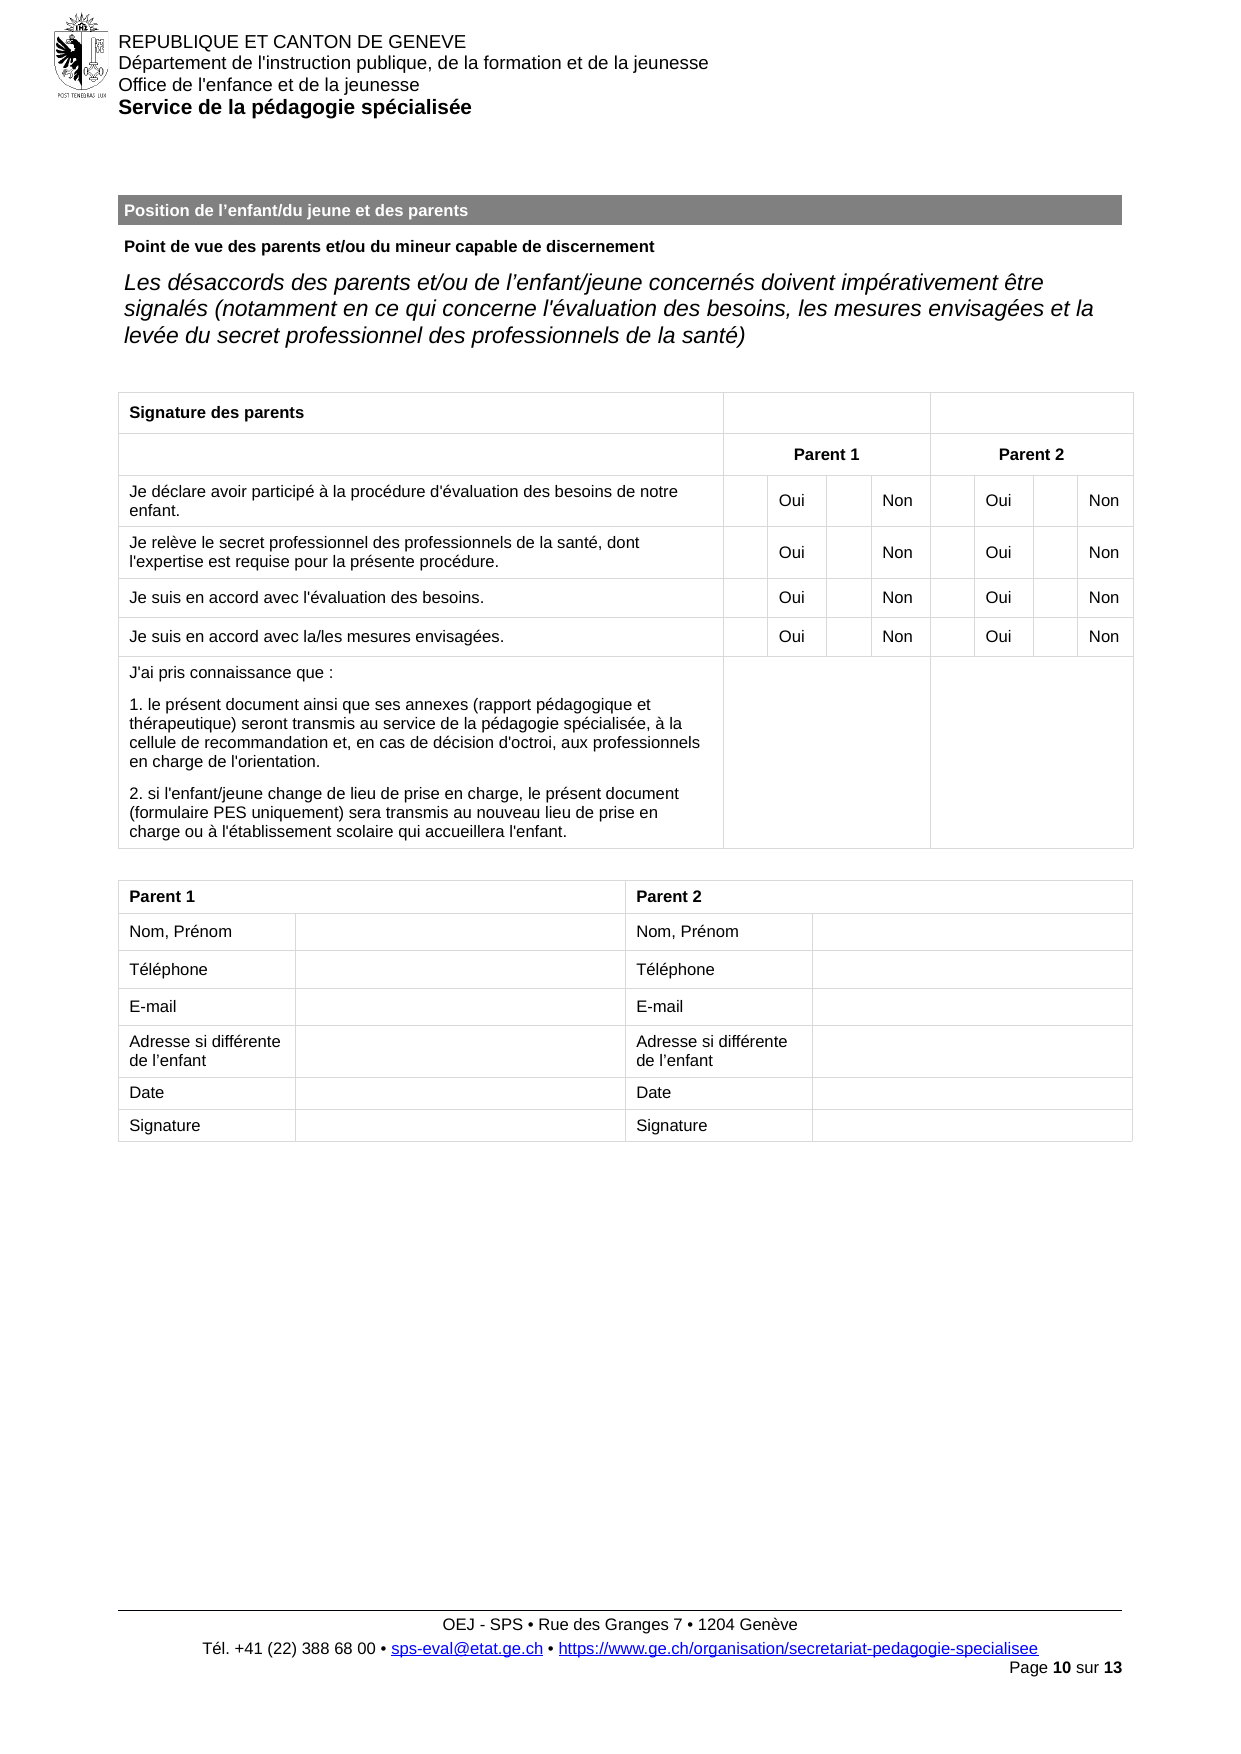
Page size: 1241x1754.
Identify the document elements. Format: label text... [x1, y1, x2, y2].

table_cell Date [626, 1078, 812, 1108]
table_cell Parent 1 [724, 434, 930, 475]
table_cell Adresse si différente de l’enfant [626, 1026, 812, 1076]
table_cell [827, 579, 871, 617]
table_cell [931, 476, 974, 526]
table_cell Non [872, 527, 930, 577]
table_cell Signature [626, 1110, 812, 1141]
table_cell Oui [975, 579, 1033, 617]
table_header Parent 2 [626, 881, 1132, 912]
table_cell [827, 476, 871, 526]
table_cell Non [872, 618, 930, 656]
table_cell [931, 527, 974, 577]
table_cell Je déclare avoir participé à la procédure d'évaluation des besoins de notre enfant. [119, 476, 723, 526]
table_cell [724, 527, 767, 577]
table_cell [931, 657, 1133, 848]
table_cell [931, 618, 974, 656]
table_cell Oui [975, 476, 1033, 526]
table_cell Téléphone [119, 951, 295, 987]
table_cell Non [1078, 618, 1133, 656]
table_header [724, 393, 930, 433]
table_cell Oui [975, 618, 1033, 656]
table_cell [813, 951, 1132, 987]
table_cell [724, 618, 767, 656]
table_cell Non [1078, 476, 1133, 526]
table_header Signature des parents [119, 393, 723, 433]
table_cell [813, 1026, 1132, 1076]
table_cell [1034, 618, 1077, 656]
table_cell Je relève le secret professionnel des professionnels de la santé, dont l'expertise est requise pour la présente procédure. [119, 527, 723, 577]
table_cell E-mail [626, 989, 812, 1025]
table_cell Oui [768, 618, 826, 656]
table_cell Date [119, 1078, 295, 1108]
table_cell [813, 989, 1132, 1025]
table_cell [296, 914, 625, 950]
table_cell J'ai pris connaissance que : 1. le présent document ainsi que ses annexes (rapport pédagogique et thérapeutique) seront transmis au service de la pédagogie spécialisée, à la cellule de recommandation et, en cas de décision d'octroi, aux professionnels en charge de l'orientation. 2. si l'enfant/jeune change de lieu de prise en charge, le présent document (formulaire PES uniquement) sera transmis au nouveau lieu de prise en charge ou à l'établissement scolaire qui accueillera l'enfant. [119, 657, 723, 848]
table_cell Oui [975, 527, 1033, 577]
table_header Position de l’enfant/du jeune et des parents [118, 195, 1122, 225]
table_cell [813, 1110, 1132, 1141]
table_cell [1034, 476, 1077, 526]
table_cell Nom, Prénom [626, 914, 812, 950]
table_cell [119, 434, 723, 475]
table_cell Oui [768, 527, 826, 577]
table_cell [296, 951, 625, 987]
table_cell [296, 1026, 625, 1076]
table_cell [296, 989, 625, 1025]
table_cell [1034, 579, 1077, 617]
table_cell Non [1078, 527, 1133, 577]
table_cell [813, 1078, 1132, 1108]
table_cell Nom, Prénom [119, 914, 295, 950]
table_cell Signature [119, 1110, 295, 1141]
table_header Point de vue des parents et/ou du mineur capable de discernement Les désaccords des parents et/ou de l’enfant/jeune concernés doivent impérativement être signalés (notamment en ce qui concerne l'évaluation des besoins, les mesures envisagées et la levée du secret professionnel des professionnels de la santé) [118, 225, 1122, 392]
table_cell Adresse si différente de l’enfant [119, 1026, 295, 1076]
table_cell [724, 579, 767, 617]
table_cell [724, 657, 930, 848]
table_header [931, 393, 1133, 433]
table_cell E-mail [119, 989, 295, 1025]
table_cell Oui [768, 476, 826, 526]
table_cell [1034, 527, 1077, 577]
table_cell Téléphone [626, 951, 812, 987]
table_cell [296, 1110, 625, 1141]
table_cell [724, 476, 767, 526]
table_cell Non [1078, 579, 1133, 617]
table_cell [813, 914, 1132, 950]
table_cell [827, 618, 871, 656]
table_cell Non [872, 476, 930, 526]
table_cell [931, 579, 974, 617]
table_cell Parent 2 [931, 434, 1133, 475]
table_cell Je suis en accord avec l'évaluation des besoins. [119, 579, 723, 617]
table_cell Oui [768, 579, 826, 617]
table_cell Non [872, 579, 930, 617]
table_cell Je suis en accord avec la/les mesures envisagées. [119, 618, 723, 656]
table_cell [296, 1078, 625, 1108]
table_header Parent 1 [119, 881, 625, 912]
table_cell [827, 527, 871, 577]
